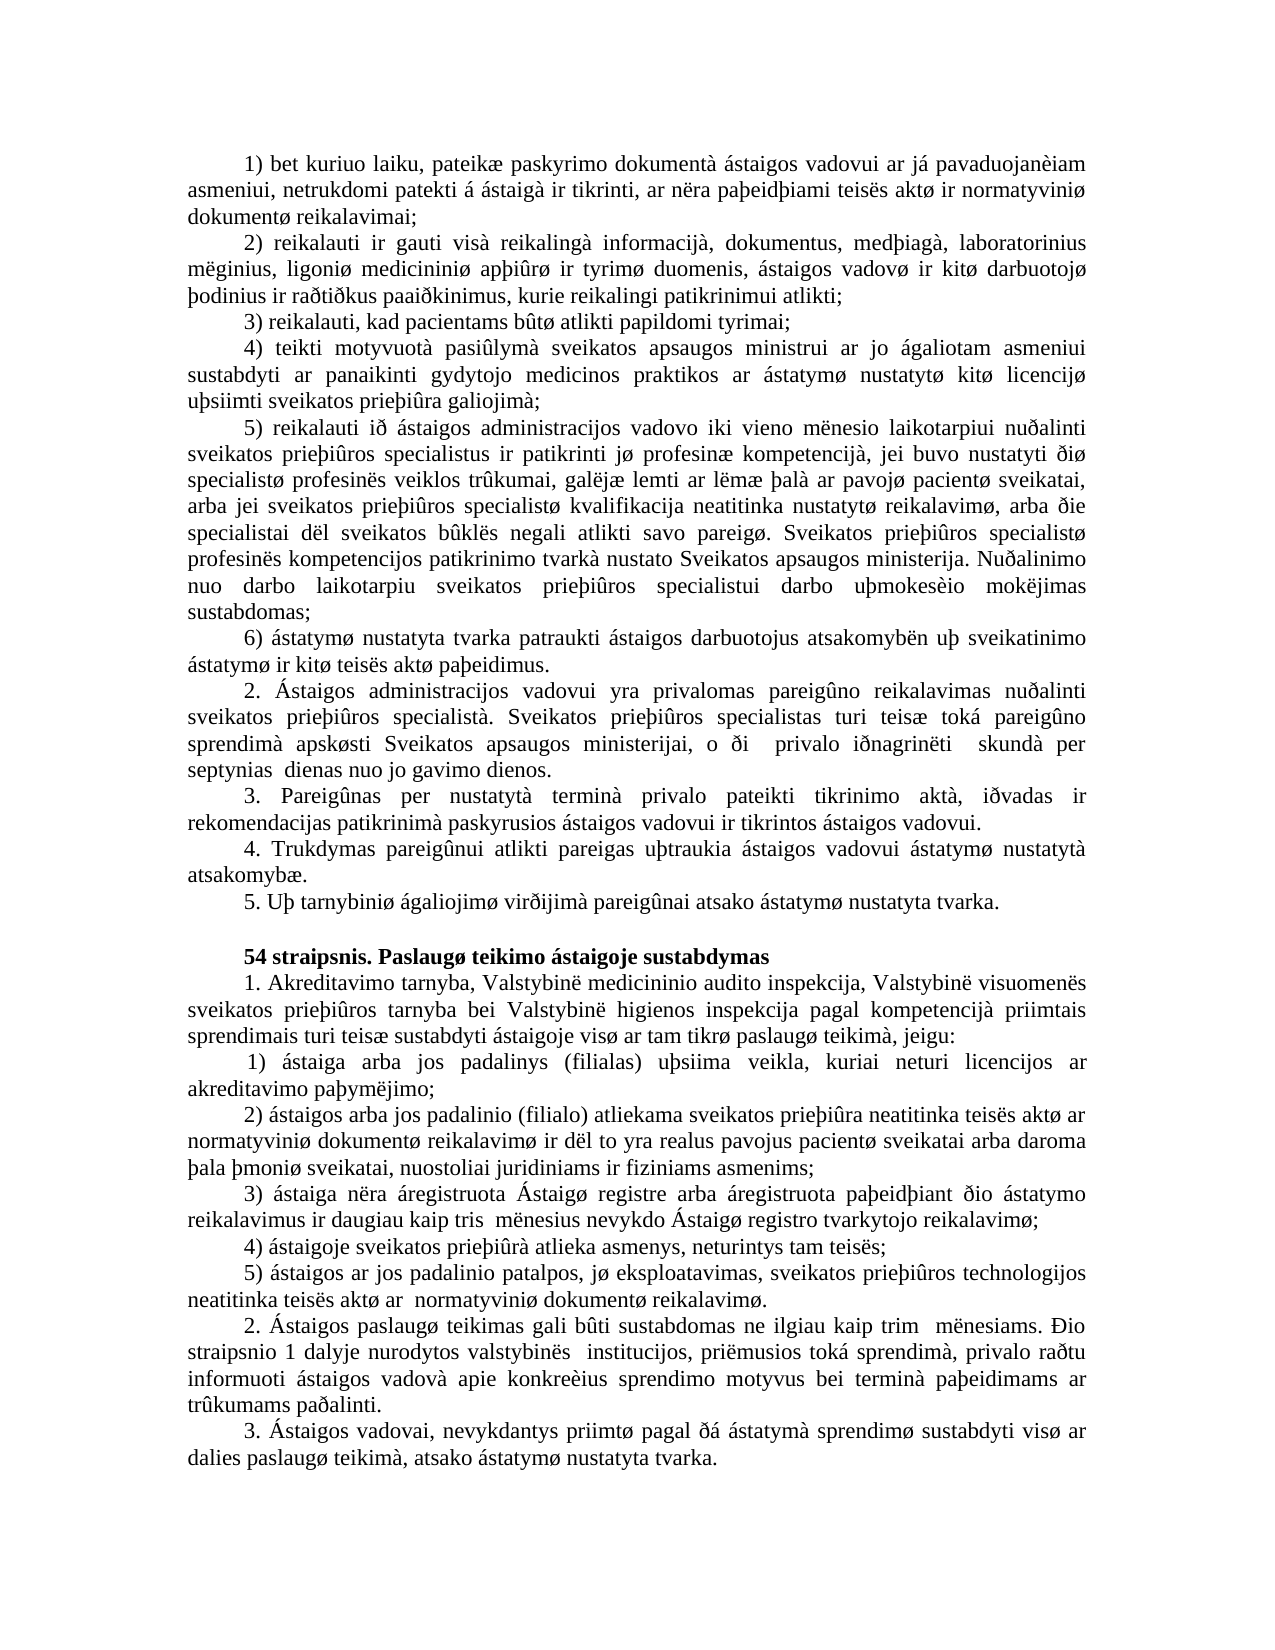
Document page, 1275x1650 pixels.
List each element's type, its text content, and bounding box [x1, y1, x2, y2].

text 2) reikalauti ir gauti visà reikalingà informacijà, dokumentus, medþiagà, laboratorinius mëginius, ligoniø medicininiø apþiûrø ir tyrimø duomenis, ástaigos vadovø ir kitø darbuotojø þodinius ir raðtiðkus paaiðkinimus, kurie reikalingi patikrinimui atlikti; [187, 229, 1087, 308]
text 2. Ástaigos administracijos vadovui yra privalomas pareigûno reikalavimas nuðalinti sveikatos prieþiûros specialistà. Sveikatos prieþiûros specialistas turi teisæ toká pareigûno sprendimà apskøsti Sveikatos apsaugos ministerijai, o ði privalo iðnagrinëti skundà per septynias dienas nuo jo gavimo dienos. [187, 677, 1087, 782]
text 4) teikti motyvuotà pasiûlymà sveikatos apsaugos ministrui ar jo ágaliotam asmeniui sustabdyti ar panaikinti gydytojo medicinos praktikos ar ástatymø nustatytø kitø licencijø uþsiimti sveikatos prieþiûra galiojimà; [187, 334, 1087, 413]
text 4) ástaigoje sveikatos prieþiûrà atlieka asmenys, neturintys tam teisës; [187, 1233, 1087, 1259]
text 1) bet kuriuo laiku, pateikæ paskyrimo dokumentà ástaigos vadovui ar já pavaduojanèiam asmeniui, netrukdomi patekti á ástaigà ir tikrinti, ar nëra paþeidþiami teisës aktø ir normatyviniø dokumentø reikalavimai; [187, 150, 1087, 229]
text 3) reikalauti, kad pacientams bûtø atlikti papildomi tyrimai; [187, 308, 1087, 334]
text 54 straipsnis. Paslaugø teikimo ástaigoje sustabdymas [187, 943, 1087, 969]
text 1) ástaiga arba jos padalinys (filialas) uþsiima veikla, kuriai neturi licencijos ar akreditavimo paþymëjimo; [187, 1048, 1087, 1101]
text 2. Ástaigos paslaugø teikimas gali bûti sustabdomas ne ilgiau kaip trim mënesiams. Ðio straipsnio 1 dalyje nurodytos valstybinës institucijos, priëmusios toká sprendimà, privalo raðtu informuoti ástaigos vadovà apie konkreèius sprendimo motyvus bei terminà paþeidimams ar trûkumams paðalinti. [187, 1312, 1087, 1417]
text 1. Akreditavimo tarnyba, Valstybinë medicininio audito inspekcija, Valstybinë visuomenës sveikatos prieþiûros tarnyba bei Valstybinë higienos inspekcija pagal kompetencijà priimtais sprendimais turi teisæ sustabdyti ástaigoje visø ar tam tikrø paslaugø teikimà, jeigu: [187, 969, 1087, 1048]
text 5. Uþ tarnybiniø ágaliojimø virðijimà pareigûnai atsako ástatymø nustatyta tvarka. [187, 888, 1087, 914]
text 3. Ástaigos vadovai, nevykdantys priimtø pagal ðá ástatymà sprendimø sustabdyti visø ar dalies paslaugø teikimà, atsako ástatymø nustatyta tvarka. [187, 1417, 1087, 1470]
text 6) ástatymø nustatyta tvarka patraukti ástaigos darbuotojus atsakomybën uþ sveikatinimo ástatymø ir kitø teisës aktø paþeidimus. [187, 624, 1087, 677]
text 3. Pareigûnas per nustatytà terminà privalo pateikti tikrinimo aktà, iðvadas ir rekomendacijas patikrinimà paskyrusios ástaigos vadovui ir tikrintos ástaigos vadovui. [187, 782, 1087, 835]
text 5) reikalauti ið ástaigos administracijos vadovo iki vieno mënesio laikotarpiui nuðalinti sveikatos prieþiûros specialistus ir patikrinti jø profesinæ kompetencijà, jei buvo nustatyti ðiø specialistø profesinës veiklos trûkumai, galëjæ lemti ar lëmæ þalà ar pavojø pacientø sveikatai, arba jei sveikatos prieþiûros specialistø kvalifikacija neatitinka nustatytø reikalavimø, arba ðie specialistai dël sveikatos bûklës negali atlikti savo pareigø. Sveikatos prieþiûros specialistø profesinës kompetencijos patikrinimo tvarkà nustato Sveikatos apsaugos ministerija. Nuðalinimo nuo darbo laikotarpiu sveikatos prieþiûros specialistui darbo uþmokesèio mokëjimas sustabdomas; [187, 413, 1087, 624]
text 3) ástaiga nëra áregistruota Ástaigø registre arba áregistruota paþeidþiant ðio ástatymo reikalavimus ir daugiau kaip tris mënesius nevykdo Ástaigø registro tvarkytojo reikalavimø; [187, 1180, 1087, 1233]
text 2) ástaigos arba jos padalinio (filialo) atliekama sveikatos prieþiûra neatitinka teisës aktø ar normatyviniø dokumentø reikalavimø ir dël to yra realus pavojus pacientø sveikatai arba daroma þala þmoniø sveikatai, nuostoliai juridiniams ir fiziniams asmenims; [187, 1101, 1087, 1180]
text 4. Trukdymas pareigûnui atlikti pareigas uþtraukia ástaigos vadovui ástatymø nustatytà atsakomybæ. [187, 835, 1087, 888]
text 5) ástaigos ar jos padalinio patalpos, jø eksploatavimas, sveikatos prieþiûros technologijos neatitinka teisës aktø ar normatyviniø dokumentø reikalavimø. [187, 1259, 1087, 1312]
